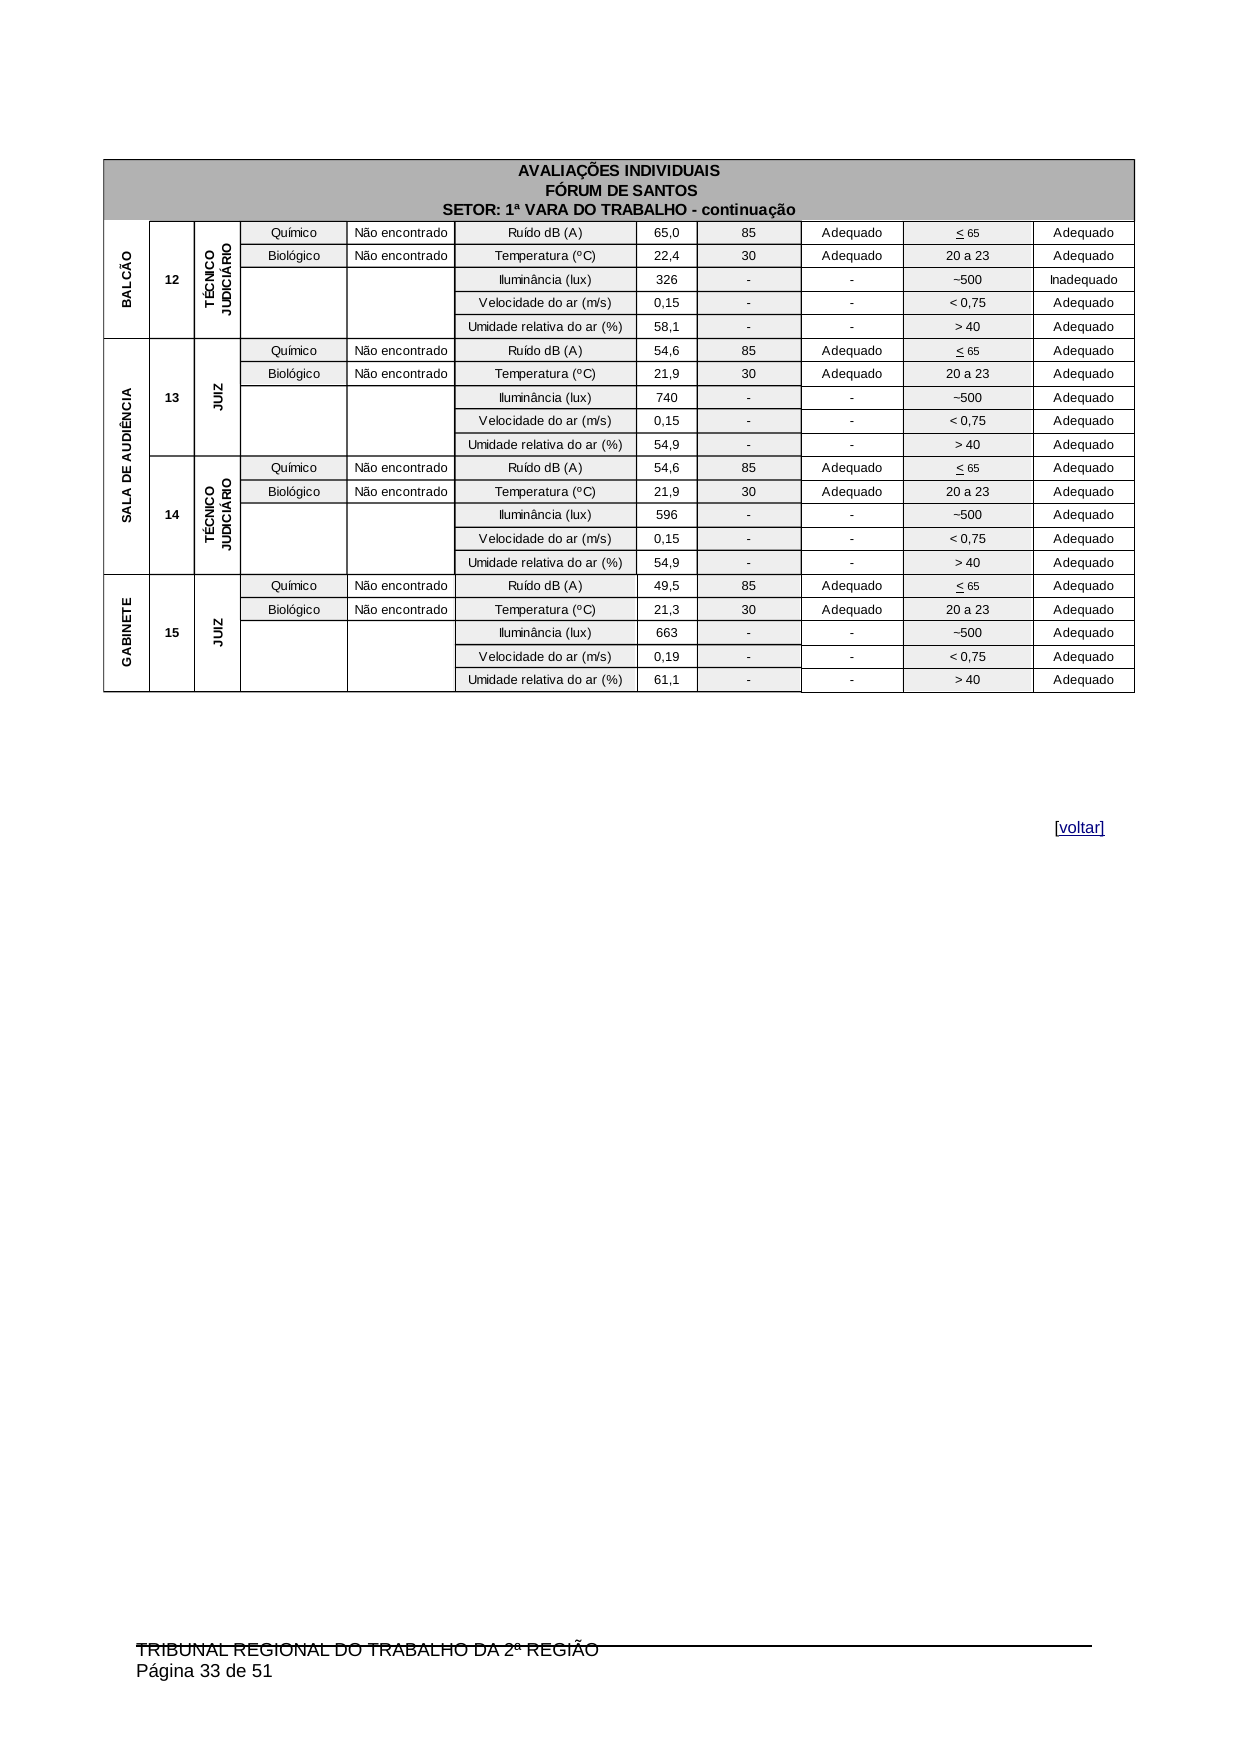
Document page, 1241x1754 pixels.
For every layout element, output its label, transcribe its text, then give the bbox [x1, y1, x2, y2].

text [voltar] [136, 818, 1104, 837]
